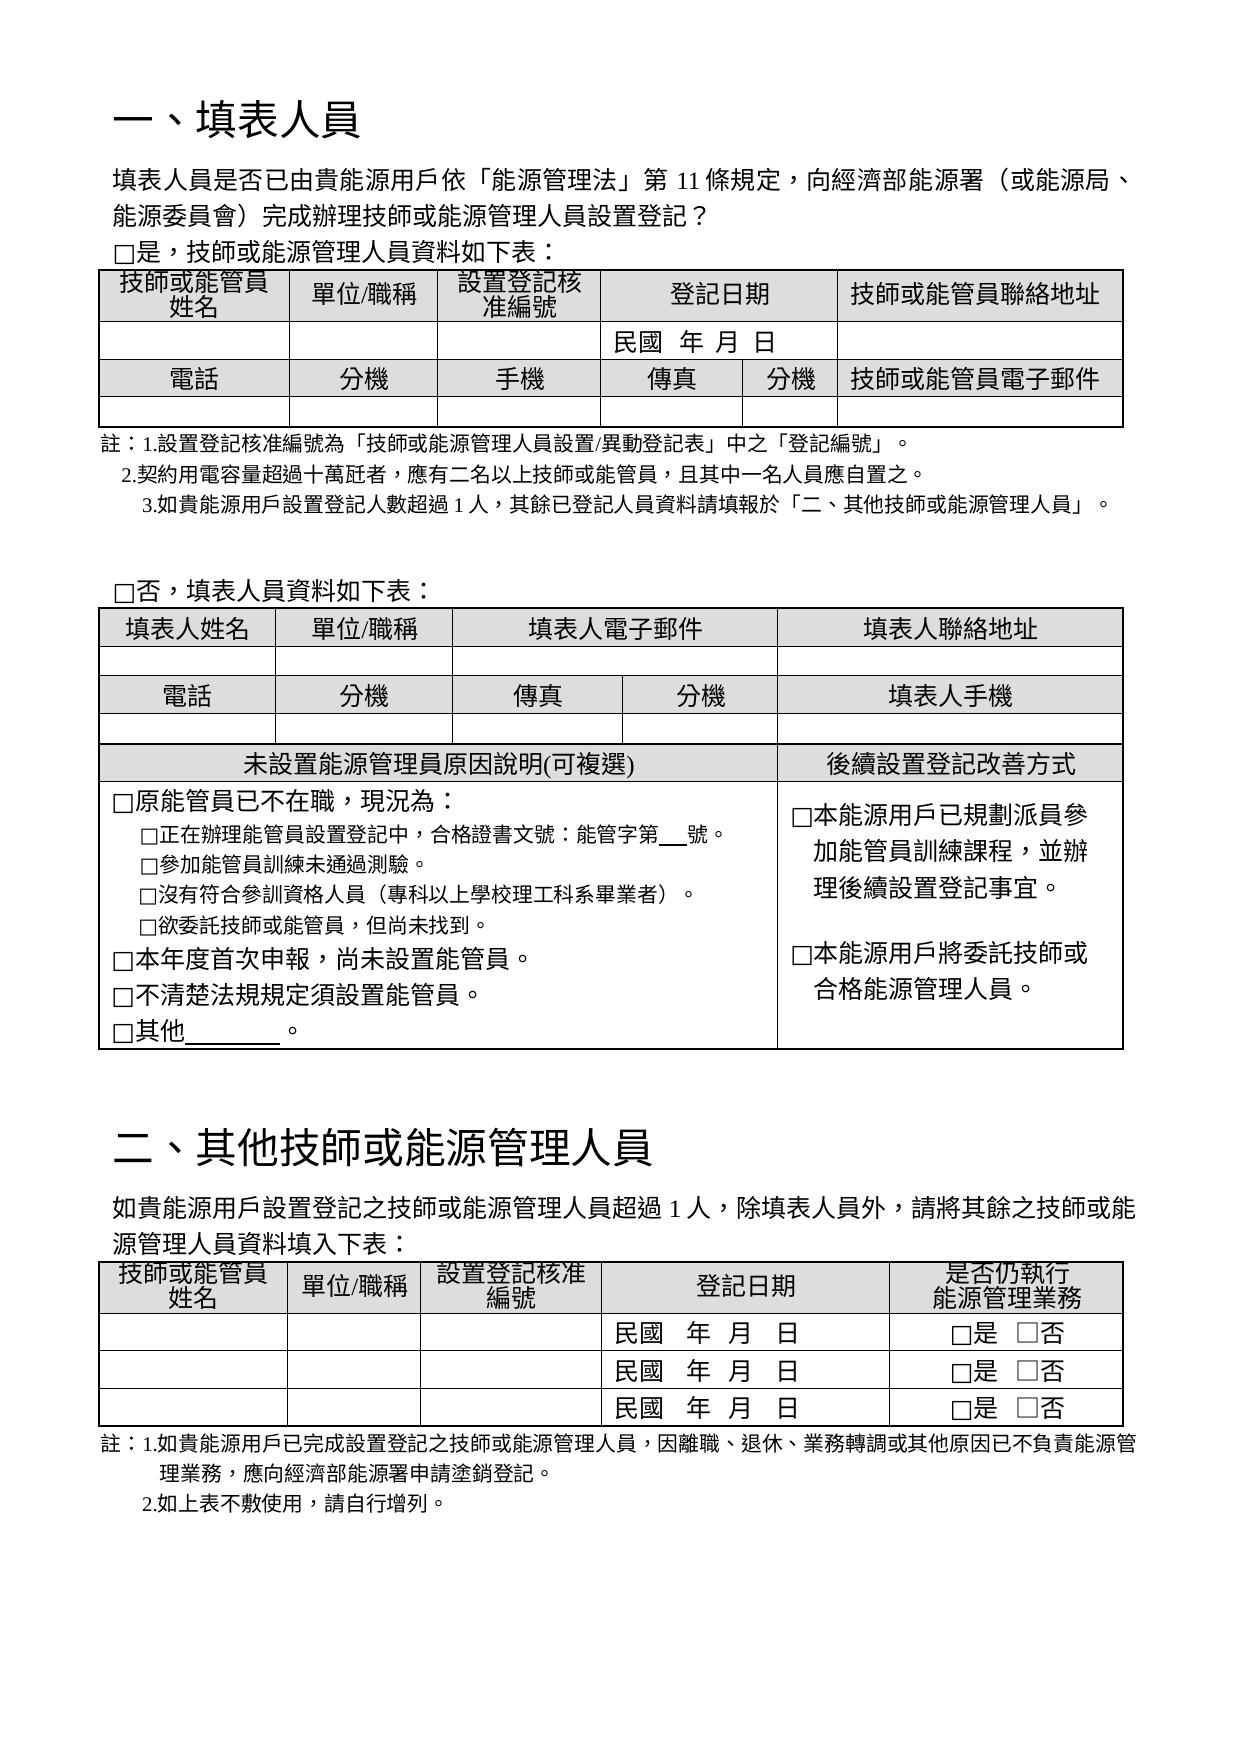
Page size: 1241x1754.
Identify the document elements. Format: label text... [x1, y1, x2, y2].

table_cell 民國 年 月 日 [602, 1351, 889, 1387]
table_cell □原能管員已不在職，現況為： □正在辦理能管員設置登記中，合格證書文號：能管字第 號。 □參加能管員訓練未通過測驗。 □沒有符合參訓資格人員（專科以上學校理工科系畢業者）。 □欲委託技師或能管員，但尚未找到。 □本年度首次申報，尚未設置能管員。 □不清楚法規規定須設置能管員。 □其他 。 [100, 782, 777, 1048]
text 二、其他技師或能源管理人員 [112, 1116, 1137, 1176]
table_cell [100, 1389, 287, 1425]
table_cell 未設置能源管理員原因說明(可複選) [100, 745, 777, 781]
table_cell [288, 1351, 420, 1387]
table_cell 分機 [290, 360, 437, 396]
text 3.如貴能源用戶設置登記人數超過1人，其餘已登記人員資料請填報於「二、其他技師或能源管理人員」。 [100, 488, 1137, 518]
table_cell [276, 714, 452, 742]
table_cell [838, 397, 1122, 426]
table_cell [623, 714, 777, 742]
table_header 填表人電子郵件 [453, 609, 777, 646]
table_cell [838, 322, 1122, 358]
table_header 填表人聯絡地址 [778, 609, 1122, 646]
table_cell 電話 [100, 360, 289, 396]
table_header 是否仍執行 能源管理業務 [890, 1263, 1122, 1313]
table_header 單位/職稱 [276, 609, 452, 646]
text 2.如上表不敷使用，請自行增列。 [100, 1487, 1137, 1517]
table_cell [438, 397, 600, 426]
text 如貴能源用戶設置登記之技師或能源管理人員超過1人，除填表人員外，請將其餘之技師或能源管理人員資料填入下表： [112, 1188, 1137, 1261]
table_header 單位/職稱 [288, 1263, 420, 1313]
table_cell [100, 397, 289, 426]
table_cell [290, 397, 437, 426]
table_cell [100, 714, 275, 742]
table_cell [421, 1351, 601, 1387]
table_cell 分機 [623, 676, 777, 713]
table_cell 手機 [438, 360, 600, 396]
table_cell [743, 397, 837, 426]
text 填表人員是否已由貴能源用戶依「能源管理法」第11條規定，向經濟部能源署（或能源局、能源委員會）完成辦理技師或能源管理人員設置登記？ [112, 160, 1137, 233]
text □是，技師或能源管理人員資料如下表： [112, 233, 1137, 269]
text 一、填表人員 [112, 87, 1137, 148]
table_cell [100, 1314, 287, 1350]
table_cell [421, 1389, 601, 1425]
table_cell [421, 1314, 601, 1350]
table_cell □是 □否 [890, 1389, 1122, 1425]
table_header 設置登記核准編號 [438, 271, 600, 321]
table_header 技師或能管員姓名 [100, 271, 289, 321]
table_header 登記日期 [601, 271, 837, 321]
text 註：1.如貴能源用戶已完成設置登記之技師或能源管理人員，因離職、退休、業務轉調或其他原因已不負責能源管理業務，應向經濟部能源署申請塗銷登記。 [100, 1427, 1137, 1487]
table_cell [438, 322, 600, 358]
table_header 填表人姓名 [100, 609, 275, 646]
table_cell 電話 [100, 676, 275, 713]
text 2.契約用電容量超過十萬瓩者，應有二名以上技師或能管員，且其中一名人員應自置之。 [100, 458, 1137, 488]
table_cell □是 □否 [890, 1314, 1122, 1350]
text 註：1.設置登記核准編號為「技師或能源管理人員設置/異動登記表」中之「登記編號」。 [100, 428, 1137, 458]
table_cell 填表人手機 [778, 676, 1122, 713]
table_cell [100, 322, 289, 358]
table_cell [100, 1351, 287, 1387]
table_cell [276, 647, 452, 675]
table_cell □是 □否 [890, 1351, 1122, 1387]
table_cell 傳真 [601, 360, 742, 396]
table_cell [453, 647, 777, 675]
table_header 登記日期 [602, 1263, 889, 1313]
text □否，填表人員資料如下表： [112, 571, 1137, 607]
table_cell [100, 647, 275, 675]
table_cell 民國 年 月 日 [601, 322, 837, 358]
table_header 單位/職稱 [290, 271, 437, 321]
table_cell 分機 [276, 676, 452, 713]
table_cell [601, 397, 742, 426]
table_header 設置登記核准編號 [421, 1263, 601, 1313]
table_cell 傳真 [453, 676, 622, 713]
table_header 技師或能管員姓名 [100, 1263, 287, 1313]
table_cell 後續設置登記改善方式 [778, 745, 1122, 781]
table_cell [778, 647, 1122, 675]
table_cell [453, 714, 622, 742]
table_cell 分機 [743, 360, 837, 396]
table_cell [288, 1314, 420, 1350]
table_cell [290, 322, 437, 358]
table_cell 技師或能管員電子郵件 [838, 360, 1122, 396]
table_cell 民國 年 月 日 [602, 1389, 889, 1425]
table_cell [778, 714, 1122, 742]
table_cell 民國 年 月 日 [602, 1314, 889, 1350]
table_header 技師或能管員聯絡地址 [838, 271, 1122, 321]
table_cell □本能源用戶已規劃派員參加能管員訓練課程，並辦理後續設置登記事宜。 □本能源用戶將委託技師或合格能源管理人員。 [778, 782, 1122, 1048]
table_cell [288, 1389, 420, 1425]
